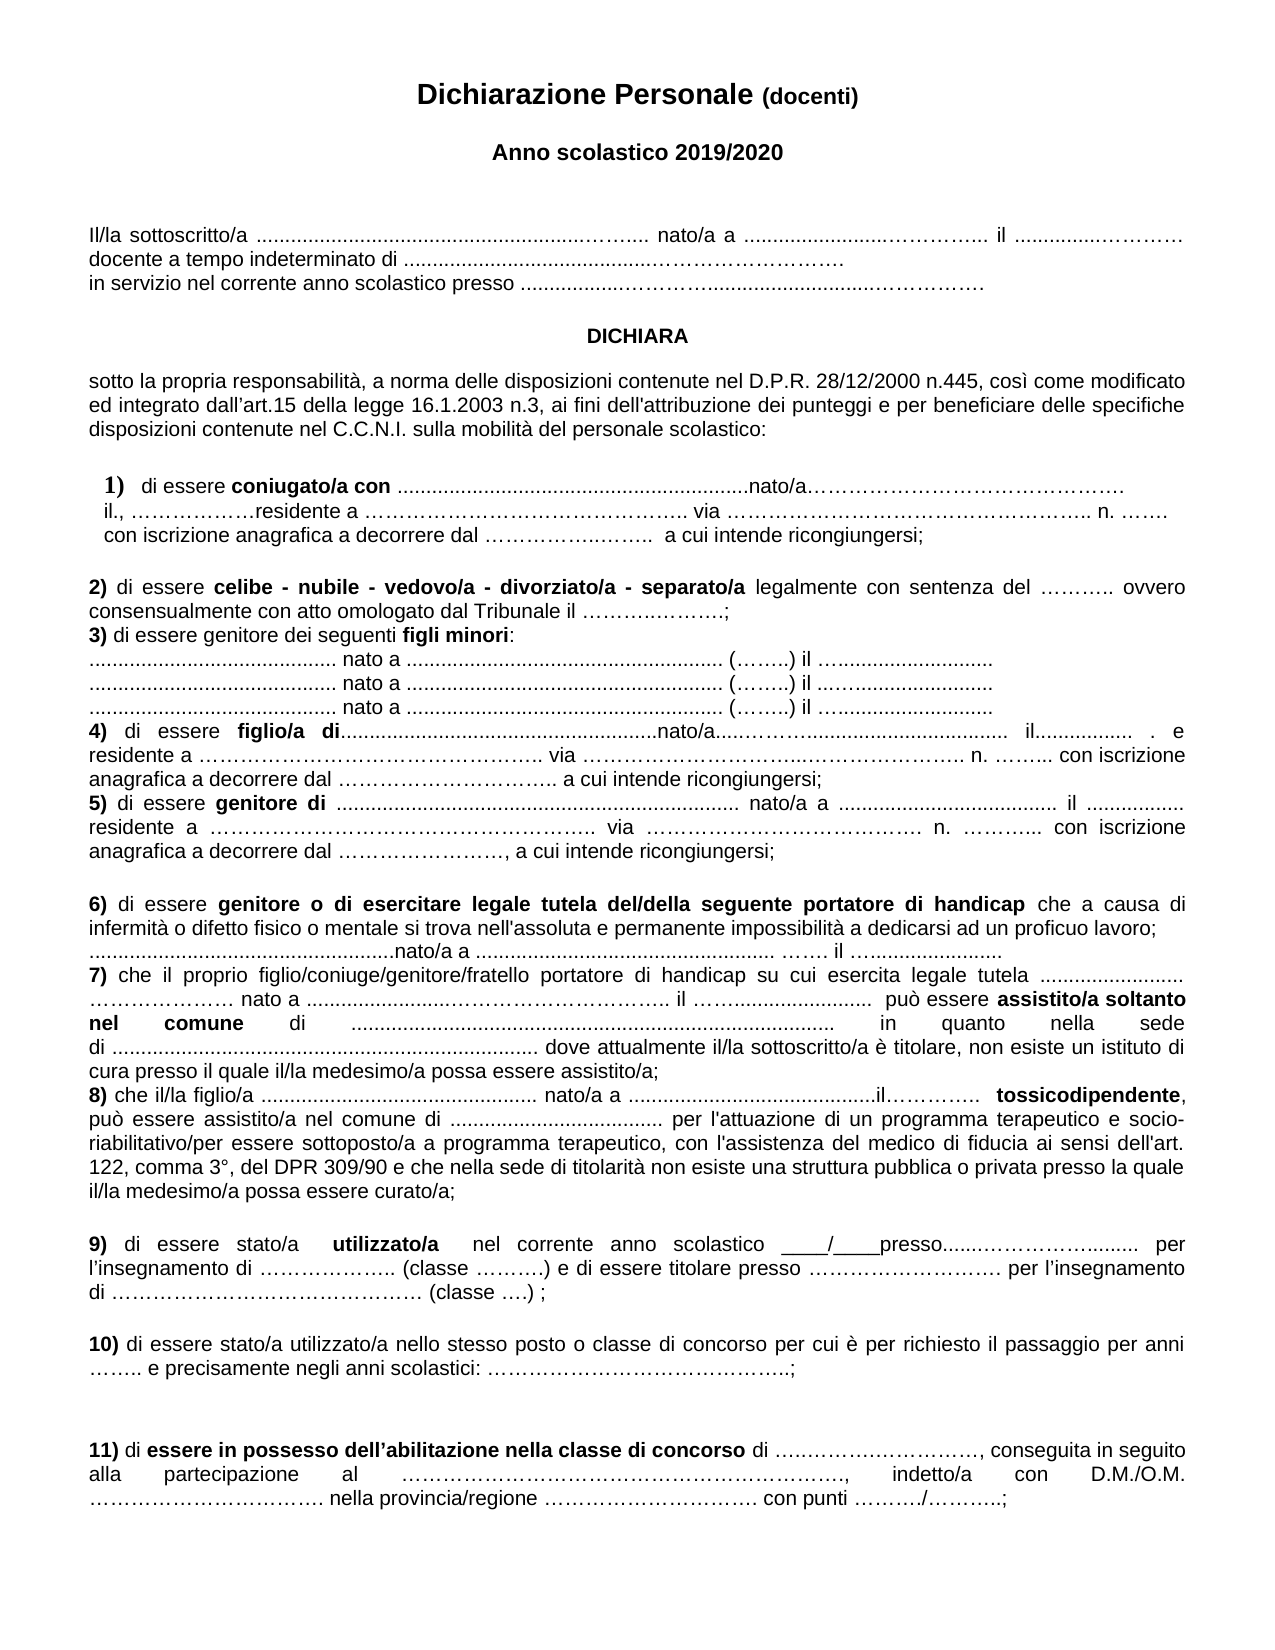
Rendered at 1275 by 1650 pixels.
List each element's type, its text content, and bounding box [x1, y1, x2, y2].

text DICHIARA [89, 323, 1186, 347]
text 3) di essere genitore dei seguenti figli minori: [89, 623, 1186, 647]
text 4) di essere figlio/a di.......................................................nato/a.....………................................... il................. . e residente a ………………………………………….. via …………………………...………………….. n. ……... con iscrizione anagrafica a decorrere dal ………………………….. a cui intende ricongiungersi; [89, 719, 1186, 791]
text 8) che il/la figlio/a ................................................ nato/a a ...........................................il………….. tossicodipendente, può essere assistito/a nel comune di ..................................... per l'attuazione di un programma terapeutico e socio-riabilitativo/per essere sottoposto/a a programma terapeutico, con l'assistenza del medico di fiducia ai sensi dell'art. 122, comma 3°, del DPR 309/90 e che nella sede di titolarità non esiste una struttura pubblica o privata presso la quale il/la medesimo/a possa essere curato/a; [89, 1083, 1186, 1203]
list di essere coniugato/a con .............................................................nato/a………………………………………. [103, 470, 1186, 498]
text 11) di essere in possesso dell’abilitazione nella classe di concorso di …..……….……………, conseguita in seguito alla partecipazione al ………………………………………………………., indetto/a con D.M./O.M. ……………………………. nella provincia/regione …………………………. con punti ………./………..; [89, 1438, 1186, 1509]
text Anno scolastico 2019/2020 [89, 139, 1186, 165]
text in servizio nel corrente anno scolastico presso ..................………….............................……………. [89, 271, 1186, 295]
text ........................................... nato a ....................................................... (……..) il ...…........................ [89, 671, 1186, 695]
text sotto la propria responsabilità, a norma delle disposizioni contenute nel D.P.R. 28/12/2000 n.445, così come modificato ed integrato dall’art.15 della legge 16.1.2003 n.3, ai fini dell'attribuzione dei punteggi e per beneficiare delle specifiche disposizioni contenute nel C.C.N.I. sulla mobilità del personale scolastico: [89, 369, 1186, 441]
text il., ………………residente a ……………………………………….. via …………………………………………….. n. ……. con iscrizione anagrafica a decorrere dal ……………..…….. a cui intende ricongiungersi; [103, 498, 1186, 546]
text 6) di essere genitore o di esercitare legale tutela del/della seguente portatore di handicap che a causa di infermità o difetto fisico o mentale si trova nell'assoluta e permanente impossibilità a dedicarsi ad un proficuo lavoro; [89, 891, 1186, 939]
text Dichiarazione Personale (docenti) [89, 77, 1186, 110]
text 5) di essere genitore di ...................................................................... nato/a a ...................................... il ................. residente a ……………………………………………….. via …………………………………. n. ………... con iscrizione anagrafica a decorrere dal ……………………, a cui intende ricongiungersi; [89, 791, 1186, 863]
text 10) di essere stato/a utilizzato/a nello stesso posto o classe di concorso per cui è per richiesto il passaggio per anni …….. e precisamente negli anni scolastici: ……………………………………..; [89, 1332, 1186, 1380]
text 7) che il proprio figlio/coniuge/genitore/fratello portatore di handicap su cui esercita legale tutela .........................………………… nato a .........................………………………….. il ……........................ può essere assistito/a soltanto nel comune di .................................................................................... in quanto nella sede di .......................................................................... dove attualmente il/la sottoscritto/a è titolare, non esiste un istituto di cura presso il quale il/la medesimo/a possa essere assistito/a; [89, 963, 1186, 1083]
text .....................................................nato/a a .................................................... ……. il …....................... [89, 939, 1186, 963]
text Il/la sottoscritto/a .........................................................…….... nato/a a .........................…………... il ...............…………docente a tempo indeterminato di ...........................................………………………. [89, 223, 1186, 271]
text 2) di essere celibe - nubile - vedovo/a - divorziato/a - separato/a legalmente con sentenza del ……….. ovvero consensualmente con atto omologato dal Tribunale il ………..……….; [89, 575, 1186, 623]
text 9) di essere stato/a utilizzato/a nel corrente anno scolastico ____/____presso.......……………......... per l’insegnamento di ……………….. (classe ……….) e di essere titolare presso ………………………. per l’insegnamento di ……………………………………… (classe ….) ; [89, 1232, 1186, 1303]
text ........................................... nato a ....................................................... (……..) il …........................... [89, 695, 1186, 719]
text ........................................... nato a ....................................................... (……..) il …........................... [89, 647, 1186, 671]
